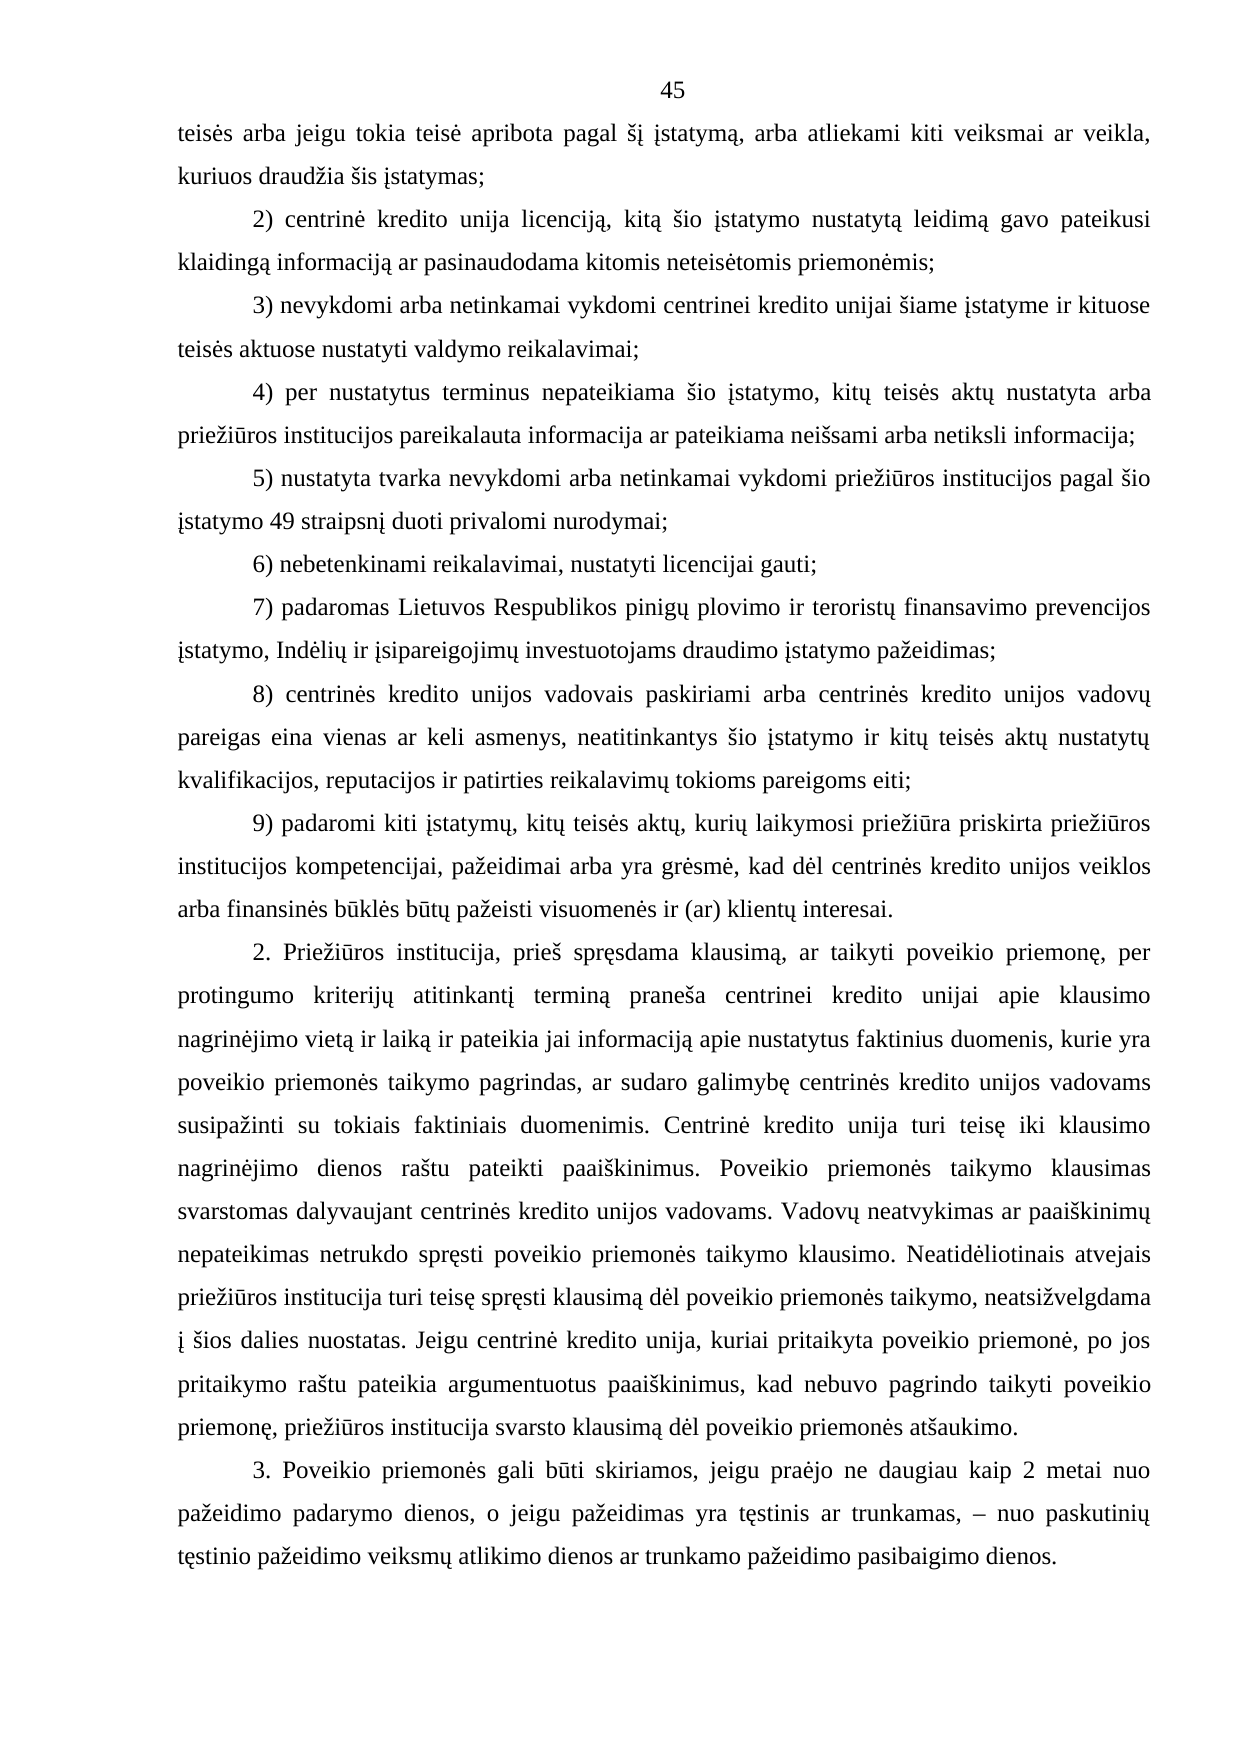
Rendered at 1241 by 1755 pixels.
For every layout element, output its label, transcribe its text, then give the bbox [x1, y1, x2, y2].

text 9) padaromi kiti įstatymų, kitų teisės aktų, kurių laikymosi priežiūra priskirta priežiūros institucijos kompetencijai, pažeidimai arba yra grėsmė, kad dėl centrinės kredito unijos veiklos arba finansinės būklės būtų pažeisti visuomenės ir (ar) klientų interesai. [177, 808, 1152, 923]
text 4) per nustatytus terminus nepateikiama šio įstatymo, kitų teisės aktų nustatyta arba priežiūros institucijos pareikalauta informacija ar pateikiama neišsami arba netiksli informacija; [177, 377, 1152, 449]
text 2. Priežiūros institucija, prieš spręsdama klausimą, ar taikyti poveikio priemonę, per protingumo kriterijų atitinkantį terminą praneša centrinei kredito unijai apie klausimo nagrinėjimo vietą ir laiką ir pateikia jai informaciją apie nustatytus faktinius duomenis, kurie yra poveikio priemonės taikymo pagrindas, ar sudaro galimybę centrinės kredito unijos vadovams susipažinti su tokiais faktiniais duomenimis. Centrinė kredito unija turi teisę iki klausimo nagrinėjimo dienos raštu pateikti paaiškinimus. Poveikio priemonės taikymo klausimas svarstomas dalyvaujant centrinės kredito unijos vadovams. Vadovų neatvykimas ar paaiškinimų nepateikimas netrukdo spręsti poveikio priemonės taikymo klausimo. Neatidėliotinais atvejais priežiūros institucija turi teisę spręsti klausimą dėl poveikio priemonės taikymo, neatsižvelgdama į šios dalies nuostatas. Jeigu centrinė kredito unija, kuriai pritaikyta poveikio priemonė, po jos pritaikymo raštu pateikia argumentuotus paaiškinimus, kad nebuvo pagrindo taikyti poveikio priemonę, priežiūros institucija svarsto klausimą dėl poveikio priemonės atšaukimo. [177, 937, 1152, 1441]
text 7) padaromas Lietuvos Respublikos pinigų plovimo ir teroristų finansavimo prevencijos įstatymo, Indėlių ir įsipareigojimų investuotojams draudimo įstatymo pažeidimas; [177, 592, 1152, 664]
text 5) nustatyta tvarka nevykdomi arba netinkamai vykdomi priežiūros institucijos pagal šio įstatymo 49 straipsnį duoti privalomi nurodymai; [177, 463, 1152, 535]
text 8) centrinės kredito unijos vadovais paskiriami arba centrinės kredito unijos vadovų pareigas eina vienas ar keli asmenys, neatitinkantys šio įstatymo ir kitų teisės aktų nustatytų kvalifikacijos, reputacijos ir patirties reikalavimų tokioms pareigoms eiti; [177, 679, 1152, 794]
text 3. Poveikio priemonės gali būti skiriamos, jeigu praėjo ne daugiau kaip 2 metai nuo pažeidimo padarymo dienos, o jeigu pažeidimas yra tęstinis ar trunkamas, – nuo paskutinių tęstinio pažeidimo veiksmų atlikimo dienos ar trunkamo pažeidimo pasibaigimo dienos. [177, 1455, 1152, 1570]
text 3) nevykdomi arba netinkamai vykdomi centrinei kredito unijai šiame įstatyme ir kituose teisės aktuose nustatyti valdymo reikalavimai; [177, 291, 1152, 362]
text 6) nebetenkinami reikalavimai, nustatyti licencijai gauti; [177, 549, 1152, 578]
text teisės arba jeigu tokia teisė apribota pagal šį įstatymą, arba atliekami kiti veiksmai ar veikla, kuriuos draudžia šis įstatymas; [177, 118, 1152, 190]
text 2) centrinė kredito unija licenciją, kitą šio įstatymo nustatytą leidimą gavo pateikusi klaidingą informaciją ar pasinaudodama kitomis neteisėtomis priemonėmis; [177, 204, 1152, 276]
